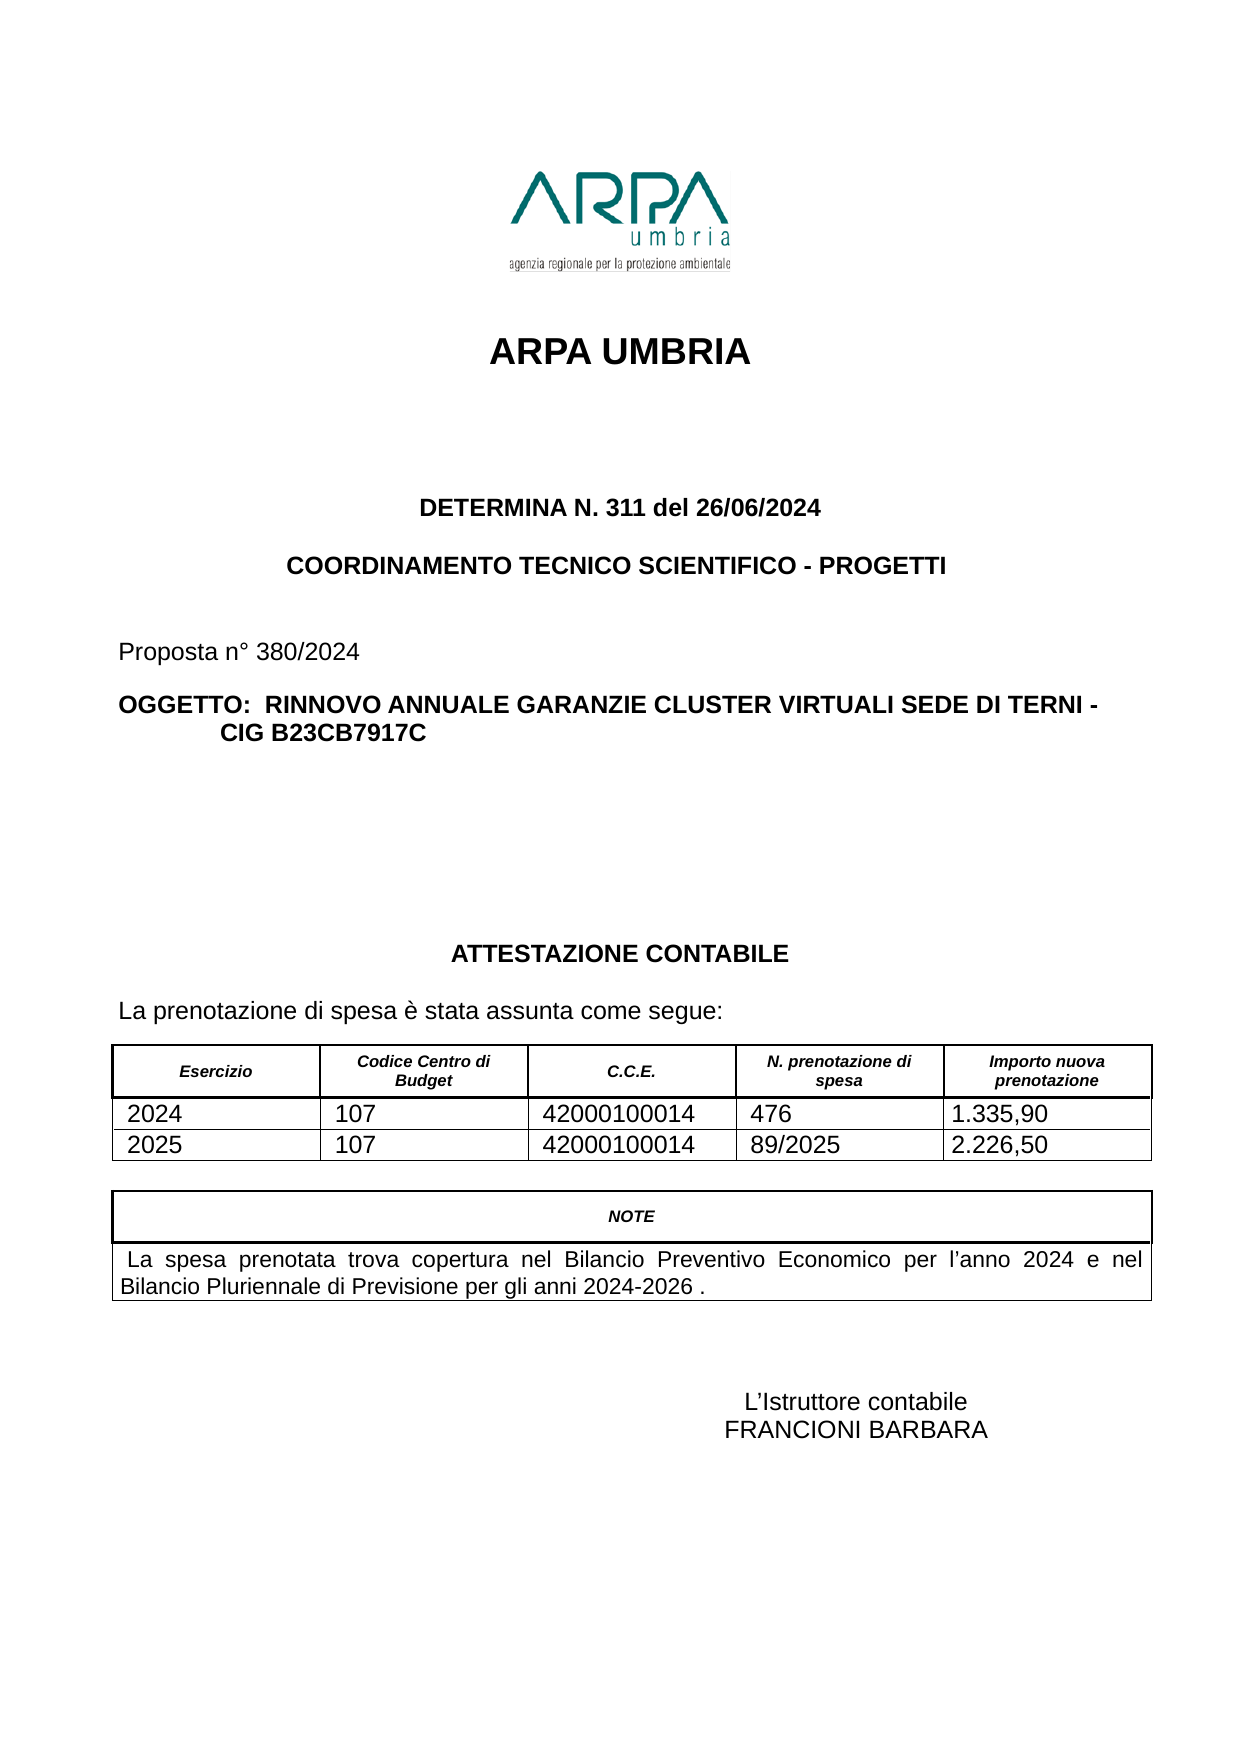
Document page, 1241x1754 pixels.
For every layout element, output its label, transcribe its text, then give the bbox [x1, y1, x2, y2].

table_header Esercizio [114, 1046, 319, 1096]
table_header N. prenotazione di spesa [737, 1046, 943, 1096]
table_header NOTE [114, 1192, 1151, 1241]
table_header Importo nuova prenotazione [945, 1046, 1151, 1096]
text DETERMINA N. 311 del 26/06/2024 [118, 493, 1122, 522]
table_header Codice Centro di Budget [321, 1046, 527, 1096]
table_cell 42000100014 [529, 1099, 736, 1129]
table_cell 42000100014 [529, 1130, 736, 1160]
table_cell La spesa prenotata trova copertura nel Bilancio Preventivo Economico per l’anno 2024 e nel Bilancio Pluriennale di Previsione per gli anni 2024-2026 . [113, 1241, 1151, 1299]
table_cell 476 [737, 1099, 943, 1129]
table_cell 107 [321, 1099, 528, 1129]
text Proposta n° 380/2024 [118, 637, 1122, 666]
text La prenotazione di spesa è stata assunta come segue: [118, 996, 1122, 1025]
text OGGETTO: RINNOVO ANNUALE GARANZIE CLUSTER VIRTUALI SEDE DI TERNI - CIG B23CB7917C [118, 690, 1122, 747]
table_cell 2025 [113, 1129, 320, 1160]
picture [509, 171, 731, 272]
text ATTESTAZIONE CONTABILE [118, 939, 1122, 968]
table_cell 89/2025 [737, 1130, 943, 1160]
text FRANCIONI BARBARA [590, 1416, 1122, 1444]
table_cell 1.335,90 [944, 1096, 1151, 1129]
table_cell 2.226,50 [944, 1129, 1151, 1160]
table_header C.C.E. [529, 1046, 735, 1096]
text L’Istruttore contabile [590, 1387, 1122, 1416]
table_cell 2024 [113, 1099, 320, 1129]
table_cell 107 [321, 1130, 528, 1160]
text COORDINAMENTO TECNICO SCIENTIFICO - PROGETTI [118, 551, 1122, 579]
